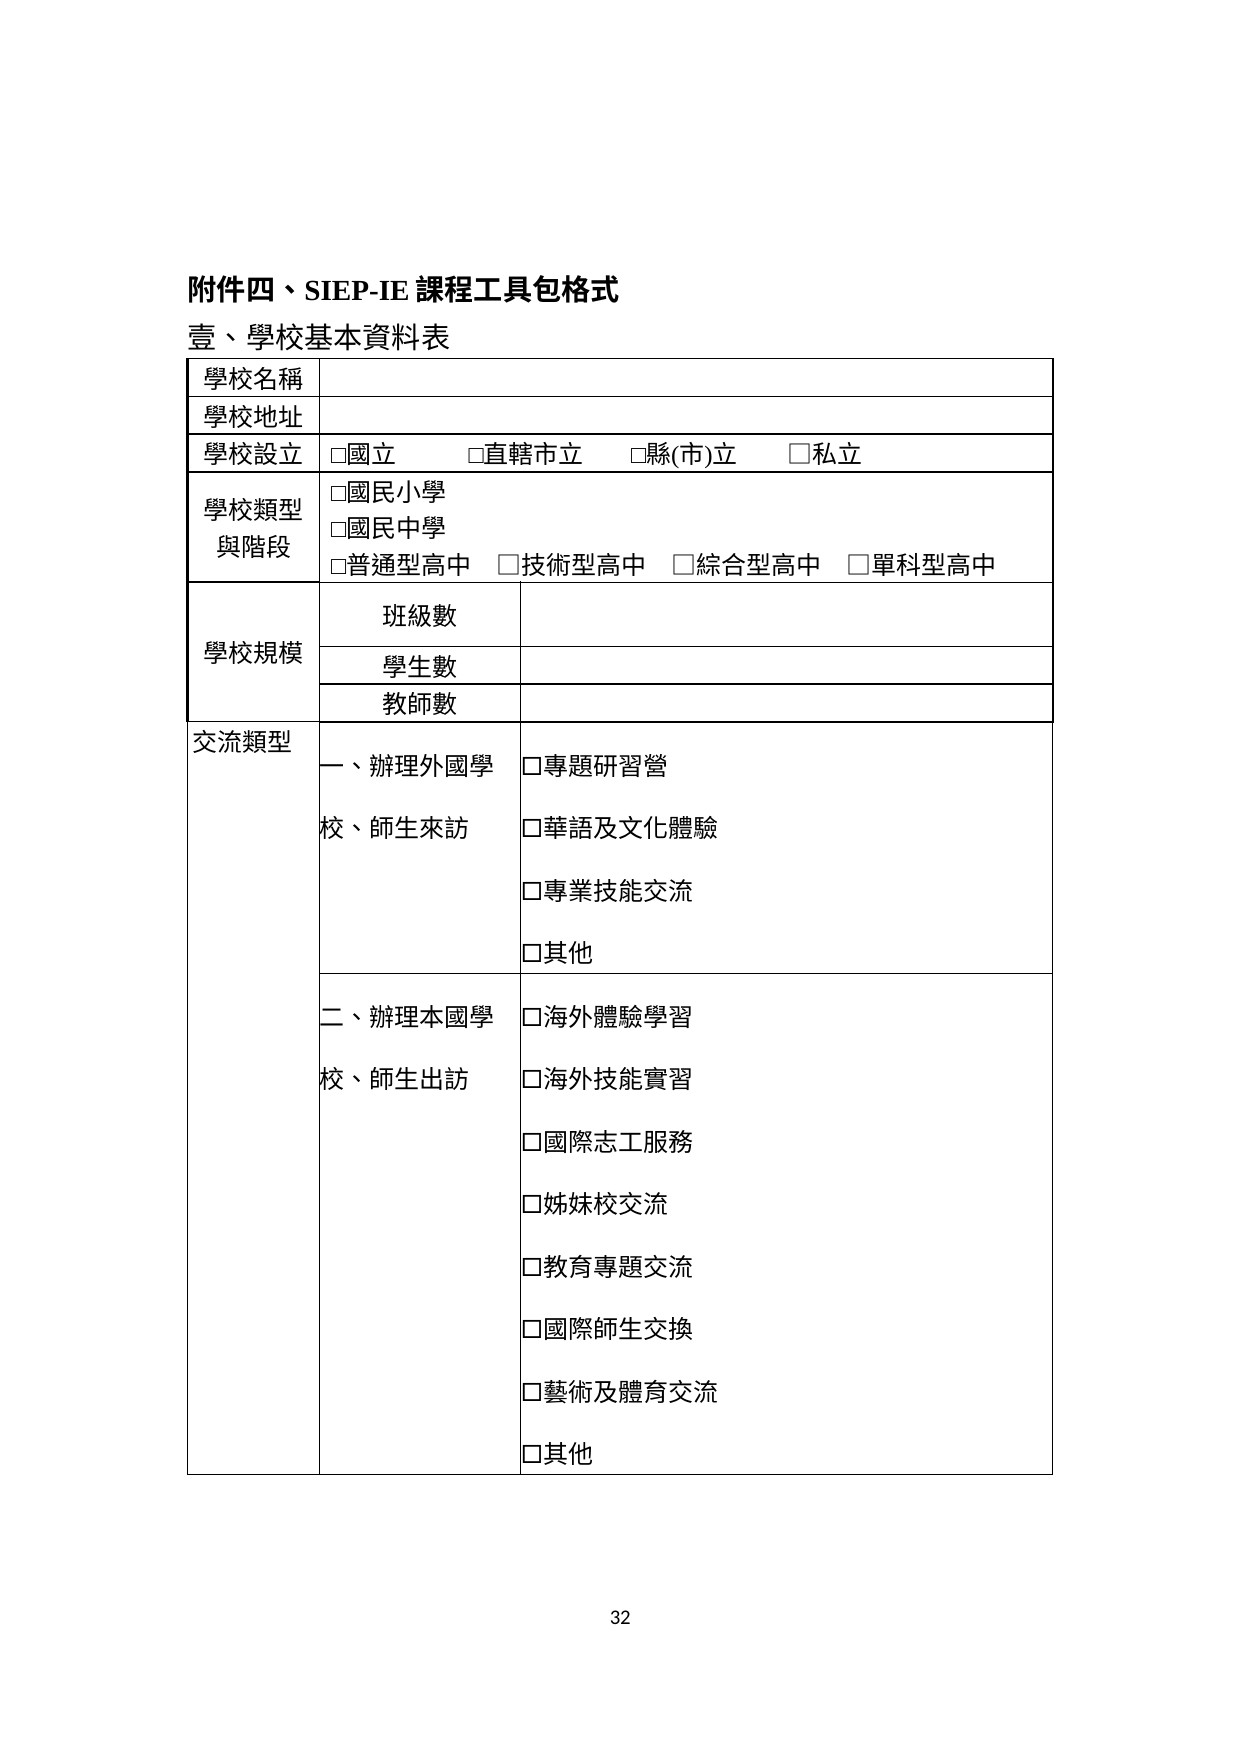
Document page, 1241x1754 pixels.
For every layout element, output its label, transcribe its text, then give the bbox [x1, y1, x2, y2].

text 附件四、SIEP-IE課程工具包格式 [187, 246, 1053, 308]
table_cell [521, 583, 1052, 646]
table_cell 學校類型與階段 [189, 473, 319, 581]
table_cell 交流類型 [188, 722, 319, 1474]
table_cell 學生數 [320, 647, 520, 683]
table_cell [320, 397, 1052, 433]
text 壹、學校基本資料表 [187, 308, 1053, 358]
table_cell 二、辦理本國學校、師生出訪 [320, 974, 520, 1474]
table_cell 教師數 [320, 685, 520, 721]
table_cell □國民小學 □國民中學 □普通型高中 □技術型高中 □綜合型高中 □單科型高中 [320, 473, 1052, 581]
table_header 學校名稱 [189, 359, 319, 396]
table_cell 學校地址 [189, 397, 319, 433]
table_cell 一、辦理外國學校、師生來訪 [320, 723, 520, 973]
table_cell [521, 647, 1052, 683]
table_cell [521, 685, 1052, 721]
table_cell 學校規模 [189, 583, 319, 721]
table_cell 專題研習營 華語及文化體驗 專業技能交流 其他 [521, 723, 1052, 973]
table_cell 班級數 [320, 583, 520, 646]
table_cell 學校設立 [189, 435, 319, 471]
table_cell □國立 □直轄市立 □縣(市)立 □私立 [320, 435, 1052, 471]
table_cell 海外體驗學習 海外技能實習 國際志工服務 姊妹校交流 教育專題交流 國際師生交換 藝術及體育交流 其他 [521, 974, 1052, 1474]
table_header [320, 359, 1052, 396]
